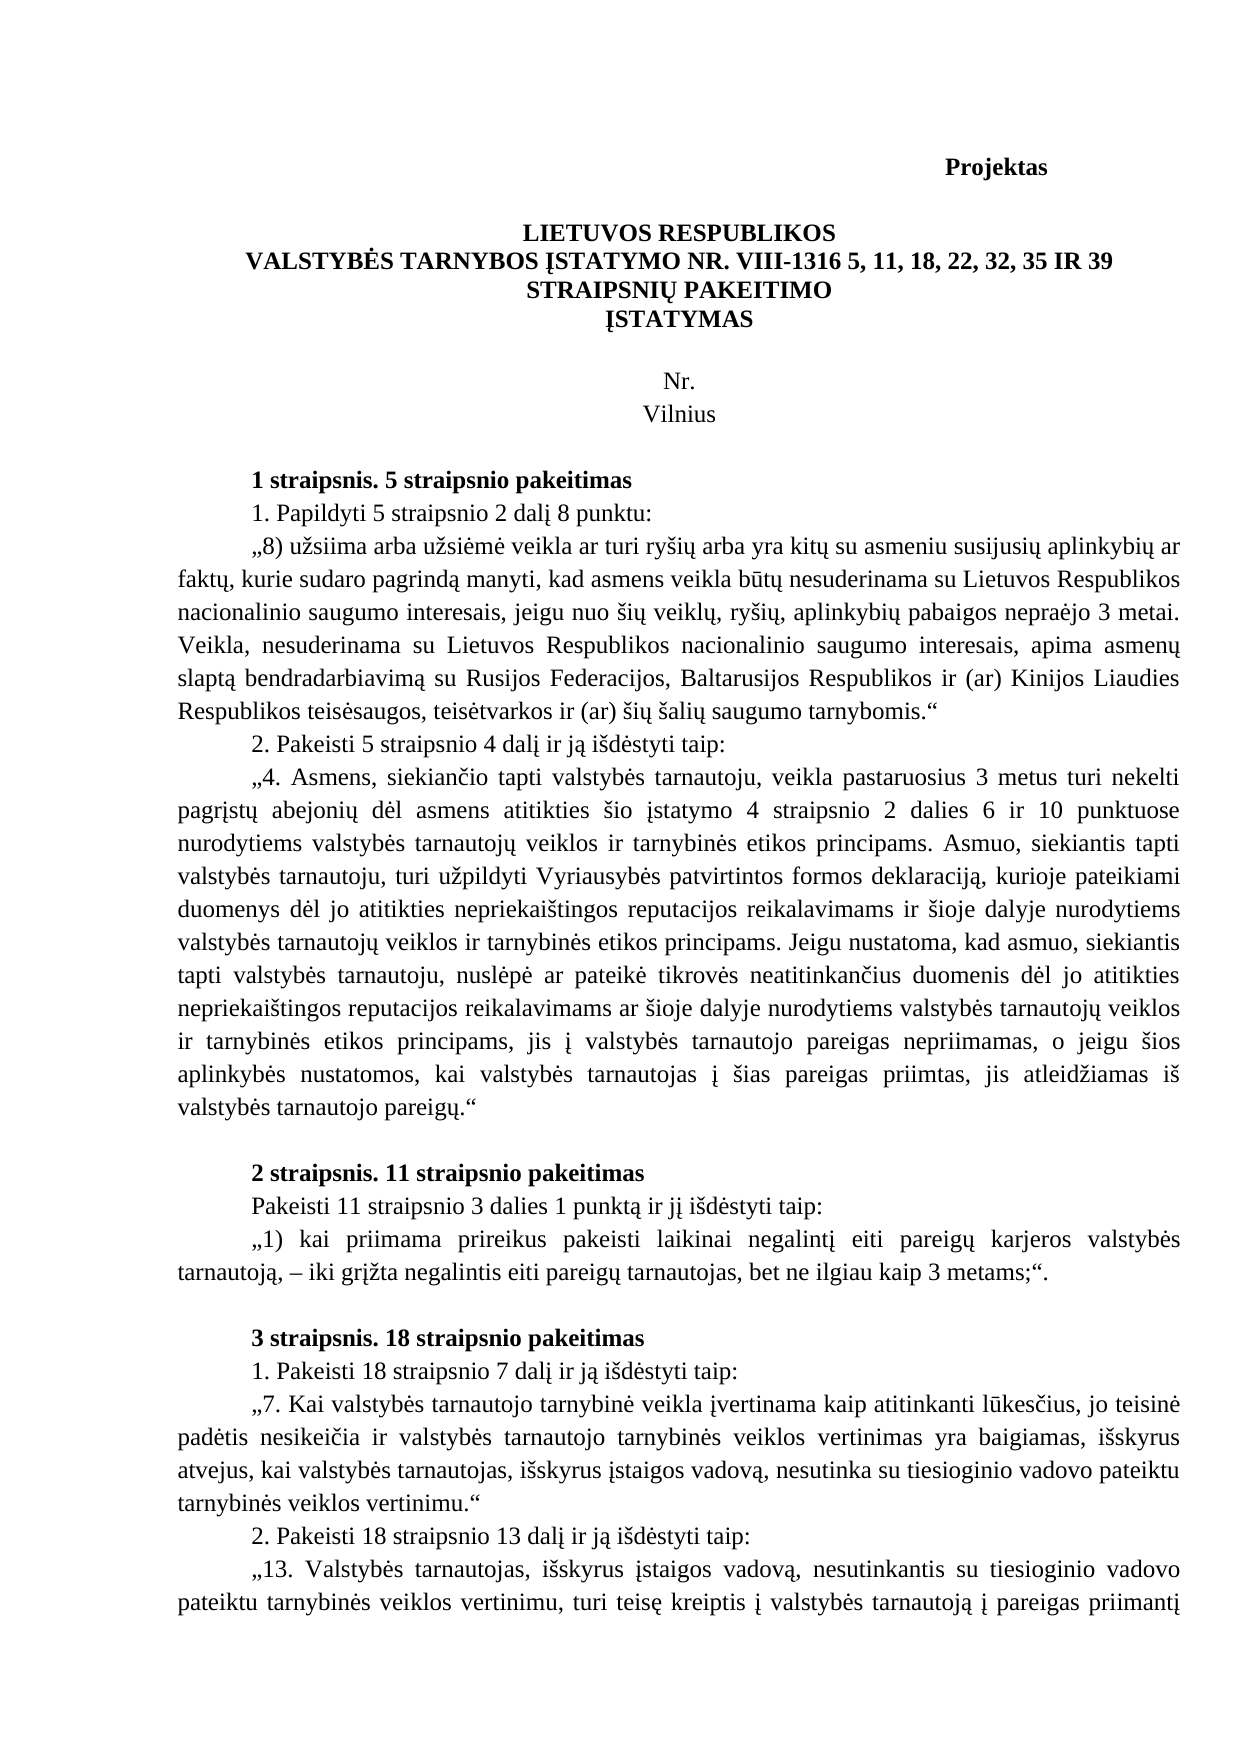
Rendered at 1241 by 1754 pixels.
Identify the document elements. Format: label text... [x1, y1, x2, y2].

text 1. Pakeisti 18 straipsnio 7 dalį ir ją išdėstyti taip: [177, 1356, 1181, 1385]
text 1. Papildyti 5 straipsnio 2 dalį 8 punktu: [177, 498, 1181, 527]
subtitle Projektas [177, 152, 1181, 180]
text 1 straipsnis. 5 straipsnio pakeitimas [177, 465, 1181, 493]
text „7. Kai valstybės tarnautojo tarnybinė veikla įvertinama kaip atitinkanti lūkesčius, jo teisinė padėtis nesikeičia ir valstybės tarnautojo tarnybinės veiklos vertinimas yra baigiamas, išskyrus atvejus, kai valstybės tarnautojas, išskyrus įstaigos vadovą, nesutinka su tiesioginio vadovo pateiktu tarnybinės veiklos vertinimu.“ [177, 1389, 1181, 1517]
text „8) užsiima arba užsiėmė veikla ar turi ryšių arba yra kitų su asmeniu susijusių aplinkybių ar faktų, kurie sudaro pagrindą manyti, kad asmens veikla būtų nesuderinama su Lietuvos Respublikos nacionalinio saugumo interesais, jeigu nuo šių veiklų, ryšių, aplinkybių pabaigos nepraėjo 3 metai. Veikla, nesuderinama su Lietuvos Respublikos nacionalinio saugumo interesais, apima asmenų slaptą bendradarbiavimą su Rusijos Federacijos, Baltarusijos Respublikos ir (ar) Kinijos Liaudies Respublikos teisėsaugos, teisėtvarkos ir (ar) šių šalių saugumo tarnybomis.“ [177, 531, 1181, 725]
text Nr. [177, 366, 1181, 394]
text ĮSTATYMAS [177, 304, 1181, 333]
text 2. Pakeisti 18 straipsnio 13 dalį ir ją išdėstyti taip: [177, 1521, 1181, 1550]
text 2. Pakeisti 5 straipsnio 4 dalį ir ją išdėstyti taip: [177, 729, 1181, 758]
text Valstybės tarnybos įstatymo Nr. VIII-1316 5, 11, 18, 22, 32, 35 IR 39 STRAIPSNIŲ pakeitimo [177, 246, 1181, 304]
text 2 straipsnis. 11 straipsnio pakeitimas [177, 1158, 1181, 1187]
text „1) kai priimama prireikus pakeisti laikinai negalintį eiti pareigų karjeros valstybės tarnautoją, – iki grįžta negalintis eiti pareigų tarnautojas, bet ne ilgiau kaip 3 metams;“. [177, 1224, 1181, 1286]
text Pakeisti 11 straipsnio 3 dalies 1 punktą ir jį išdėstyti taip: [177, 1191, 1181, 1220]
text Vilnius [177, 399, 1181, 427]
text LIETUVOS RESPUBLIKOS [177, 218, 1181, 246]
text „13. Valstybės tarnautojas, išskyrus įstaigos vadovą, nesutinkantis su tiesioginio vadovo pateiktu tarnybinės veiklos vertinimu, turi teisę kreiptis į valstybės tarnautoją į pareigas priimantį [177, 1554, 1181, 1616]
text „4. Asmens, siekiančio tapti valstybės tarnautoju, veikla pastaruosius 3 metus turi nekelti pagrįstų abejonių dėl asmens atitikties šio įstatymo 4 straipsnio 2 dalies 6 ir 10 punktuose nurodytiems valstybės tarnautojų veiklos ir tarnybinės etikos principams. Asmuo, siekiantis tapti valstybės tarnautoju, turi užpildyti Vyriausybės patvirtintos formos deklaraciją, kurioje pateikiami duomenys dėl jo atitikties nepriekaištingos reputacijos reikalavimams ir šioje dalyje nurodytiems valstybės tarnautojų veiklos ir tarnybinės etikos principams. Jeigu nustatoma, kad asmuo, siekiantis tapti valstybės tarnautoju, nuslėpė ar pateikė tikrovės neatitinkančius duomenis dėl jo atitikties nepriekaištingos reputacijos reikalavimams ar šioje dalyje nurodytiems valstybės tarnautojų veiklos ir tarnybinės etikos principams, jis į valstybės tarnautojo pareigas nepriimamas, o jeigu šios aplinkybės nustatomos, kai valstybės tarnautojas į šias pareigas priimtas, jis atleidžiamas iš valstybės tarnautojo pareigų.“ [177, 762, 1181, 1121]
text 3 straipsnis. 18 straipsnio pakeitimas [177, 1323, 1181, 1352]
